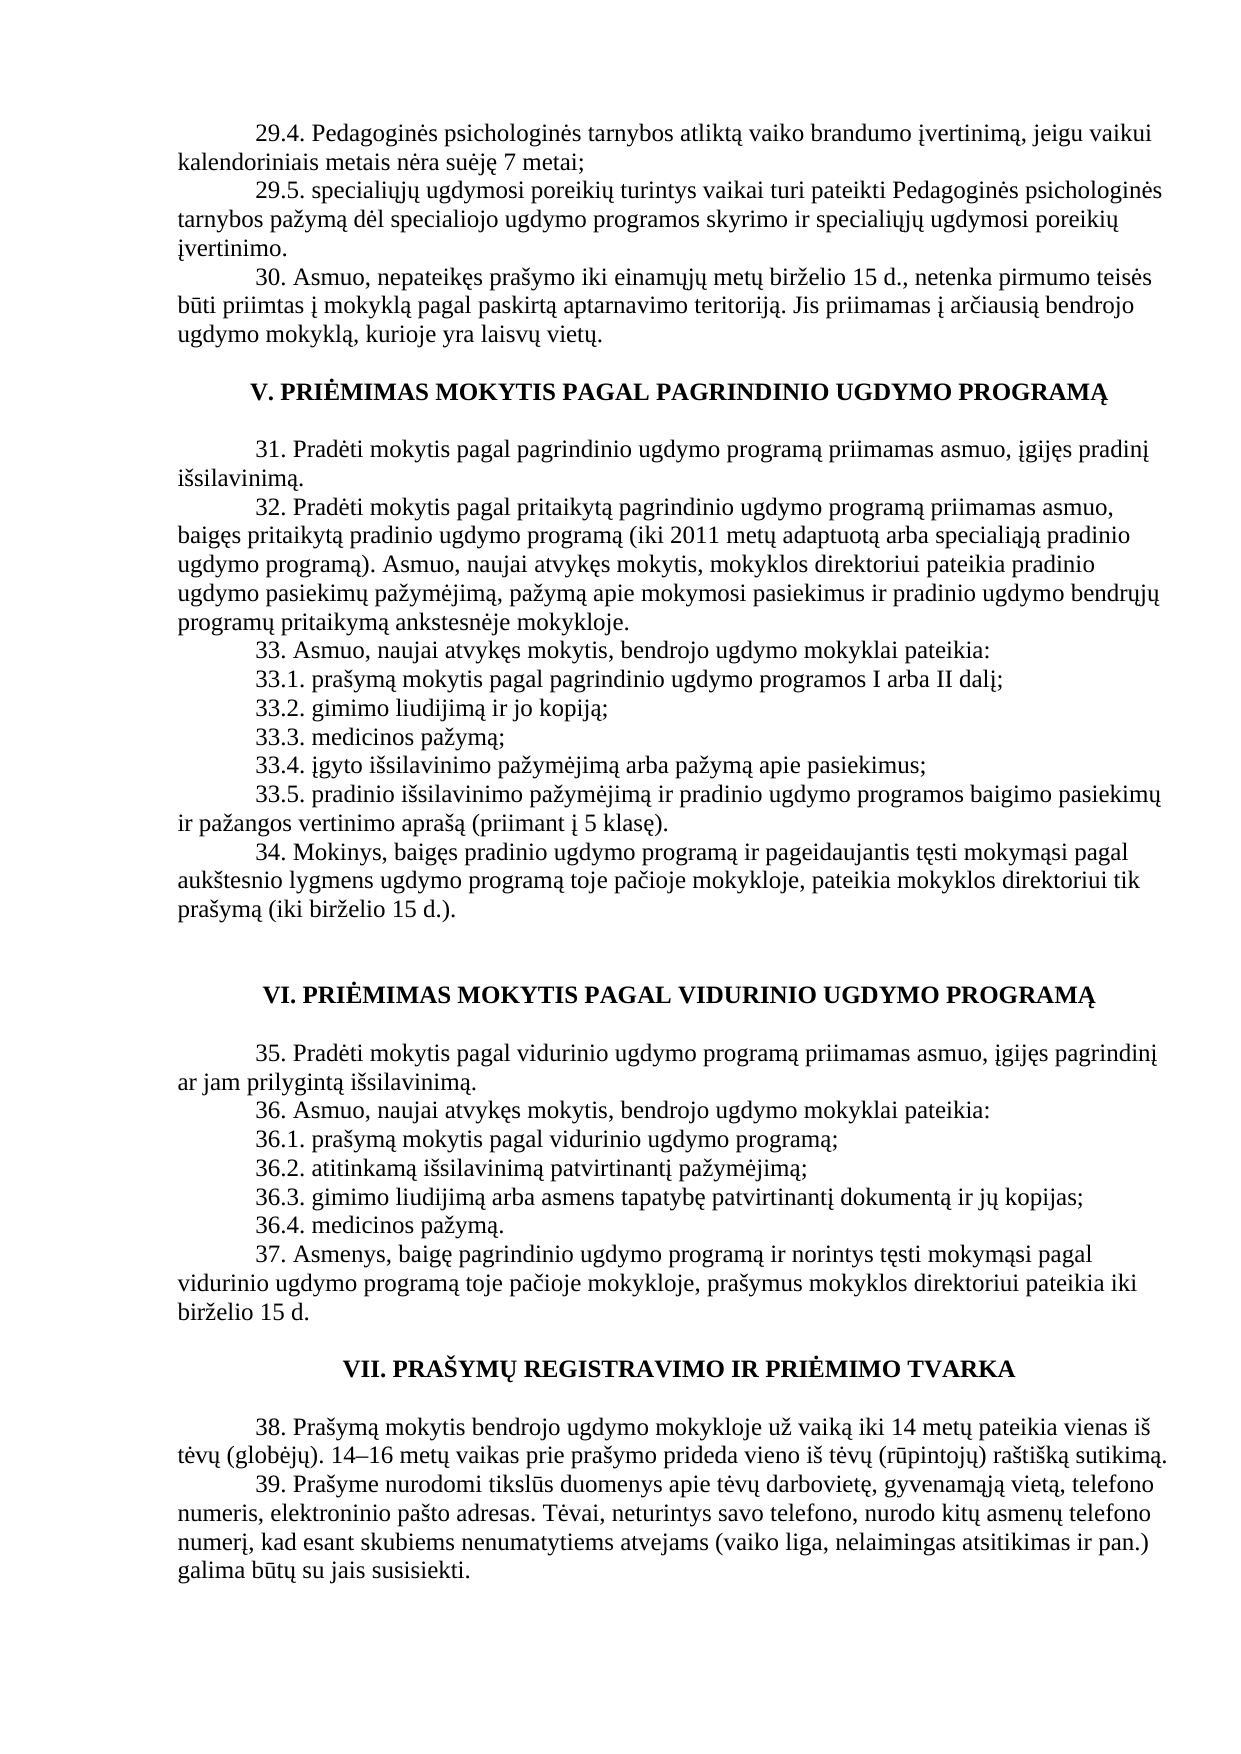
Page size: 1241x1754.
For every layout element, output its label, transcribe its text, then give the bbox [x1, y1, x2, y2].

text VII. PRAŠYMŲ REGISTRAVIMO IR PRIĖMIMO TVARKA [177, 1354, 1181, 1383]
text 36.3. gimimo liudijimą arba asmens tapatybę patvirtinantį dokumentą ir jų kopijas; [177, 1182, 1181, 1211]
text 39. Prašyme nurodomi tikslūs duomenys apie tėvų darbovietę, gyvenamąją vietą, telefono numeris, elektroninio pašto adresas. Tėvai, neturintys savo telefono, nurodo kitų asmenų telefono numerį, kad esant skubiems nenumatytiems atvejams (vaiko liga, nelaimingas atsitikimas ir pan.) galima būtų su jais susisiekti. [177, 1469, 1181, 1584]
text 30. Asmuo, nepateikęs prašymo iki einamųjų metų birželio 15 d., netenka pirmumo teisės būti priimtas į mokyklą pagal paskirtą aptarnavimo teritoriją. Jis priimamas į arčiausią bendrojo ugdymo mokyklą, kurioje yra laisvų vietų. [177, 262, 1181, 348]
text 33.1. prašymą mokytis pagal pagrindinio ugdymo programos I arba II dalį; [177, 664, 1181, 693]
text 31. Pradėti mokytis pagal pagrindinio ugdymo programą priimamas asmuo, įgijęs pradinį išsilavinimą. [177, 434, 1181, 492]
text V. PRIĖMIMAS MOKYTIS PAGAL PAGRINDINIO UGDYMO PROGRAMĄ [177, 377, 1181, 406]
text 36.1. prašymą mokytis pagal vidurinio ugdymo programą; [177, 1124, 1181, 1153]
text 29.4. Pedagoginės psichologinės tarnybos atliktą vaiko brandumo įvertinimą, jeigu vaikui kalendoriniais metais nėra suėję 7 metai; [177, 118, 1181, 176]
text 36.2. atitinkamą išsilavinimą patvirtinantį pažymėjimą; [177, 1153, 1181, 1182]
text 37. Asmenys, baigę pagrindinio ugdymo programą ir norintys tęsti mokymąsi pagal vidurinio ugdymo programą toje pačioje mokykloje, prašymus mokyklos direktoriui pateikia iki birželio 15 d. [177, 1239, 1181, 1326]
text 33.5. pradinio išsilavinimo pažymėjimą ir pradinio ugdymo programos baigimo pasiekimų ir pažangos vertinimo aprašą (priimant į 5 klasę). [177, 779, 1181, 837]
text 35. Pradėti mokytis pagal vidurinio ugdymo programą priimamas asmuo, įgijęs pagrindinį ar jam prilygintą išsilavinimą. [177, 1038, 1181, 1096]
text VI. PRIĖMIMAS MOKYTIS PAGAL VIDURINIO UGDYMO PROGRAMĄ [177, 981, 1181, 1009]
text 33.2. gimimo liudijimą ir jo kopiją; [177, 693, 1181, 722]
text 33.4. įgyto išsilavinimo pažymėjimą arba pažymą apie pasiekimus; [177, 751, 1181, 779]
text 36.4. medicinos pažymą. [177, 1211, 1181, 1239]
text 33.3. medicinos pažymą; [177, 722, 1181, 751]
text 29.5. specialiųjų ugdymosi poreikių turintys vaikai turi pateikti Pedagoginės psichologinės tarnybos pažymą dėl specialiojo ugdymo programos skyrimo ir specialiųjų ugdymosi poreikių įvertinimo. [177, 176, 1181, 262]
text 38. Prašymą mokytis bendrojo ugdymo mokykloje už vaiką iki 14 metų pateikia vienas iš tėvų (globėjų). 14–16 metų vaikas prie prašymo prideda vieno iš tėvų (rūpintojų) raštišką sutikimą. [177, 1412, 1181, 1469]
text 33. Asmuo, naujai atvykęs mokytis, bendrojo ugdymo mokyklai pateikia: [177, 636, 1181, 664]
text 32. Pradėti mokytis pagal pritaikytą pagrindinio ugdymo programą priimamas asmuo, baigęs pritaikytą pradinio ugdymo programą (iki 2011 metų adaptuotą arba specialiąją pradinio ugdymo programą). Asmuo, naujai atvykęs mokytis, mokyklos direktoriui pateikia pradinio ugdymo pasiekimų pažymėjimą, pažymą apie mokymosi pasiekimus ir pradinio ugdymo bendrųjų programų pritaikymą ankstesnėje mokykloje. [177, 492, 1181, 636]
text 36. Asmuo, naujai atvykęs mokytis, bendrojo ugdymo mokyklai pateikia: [177, 1096, 1181, 1124]
text 34. Mokinys, baigęs pradinio ugdymo programą ir pageidaujantis tęsti mokymąsi pagal aukštesnio lygmens ugdymo programą toje pačioje mokykloje, pateikia mokyklos direktoriui tik prašymą (iki birželio 15 d.). [177, 837, 1181, 923]
